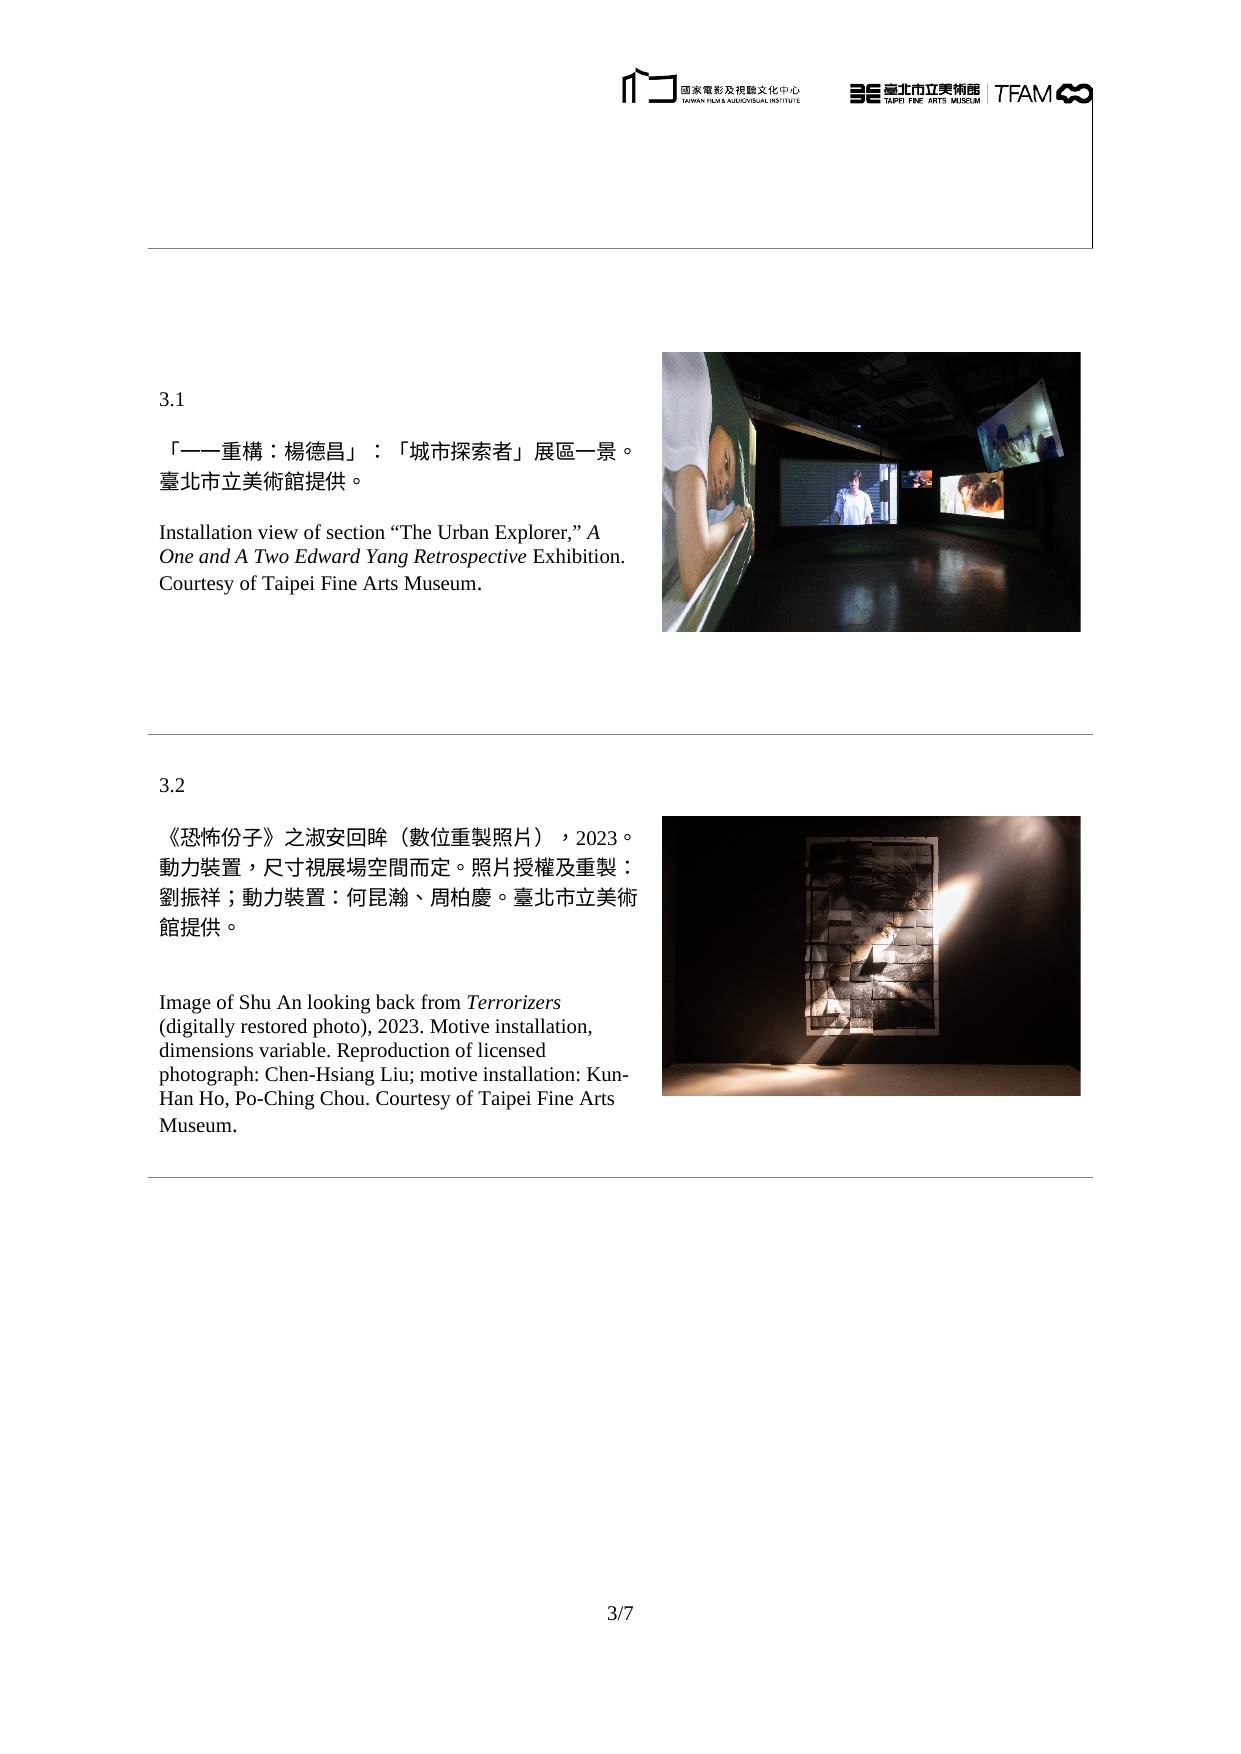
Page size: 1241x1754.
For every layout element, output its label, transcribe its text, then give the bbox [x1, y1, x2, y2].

table_cell [650, 735, 1093, 1177]
table_cell 3.2 《恐怖份子》之淑安回眸（數位重製照片），2023。 動力裝置，尺寸視展場空間而定。照片授權及重製：劉振祥；動力裝置：何昆瀚、周柏慶。臺北市立美術館提供。 Image of Shu An looking back from Terrorizers (digitally restored photo), 2023. Motive installation, dimensions variable. Reproduction of licensed photograph: Chen-Hsiang Liu; motive installation: Kun-Han Ho, Po-Ching Chou. Courtesy of Taipei Fine Arts Museum. [148, 735, 650, 1177]
table_cell [650, 249, 1093, 734]
table_cell 3.1 「一一重構：楊德昌」：「城市探索者」展區一景。臺北市立美術館提供。 Installation view of section “The Urban Explorer,” A One and A Two Edward Yang Retrospective Exhibition. Courtesy of Taipei Fine Arts Museum. [148, 249, 650, 734]
